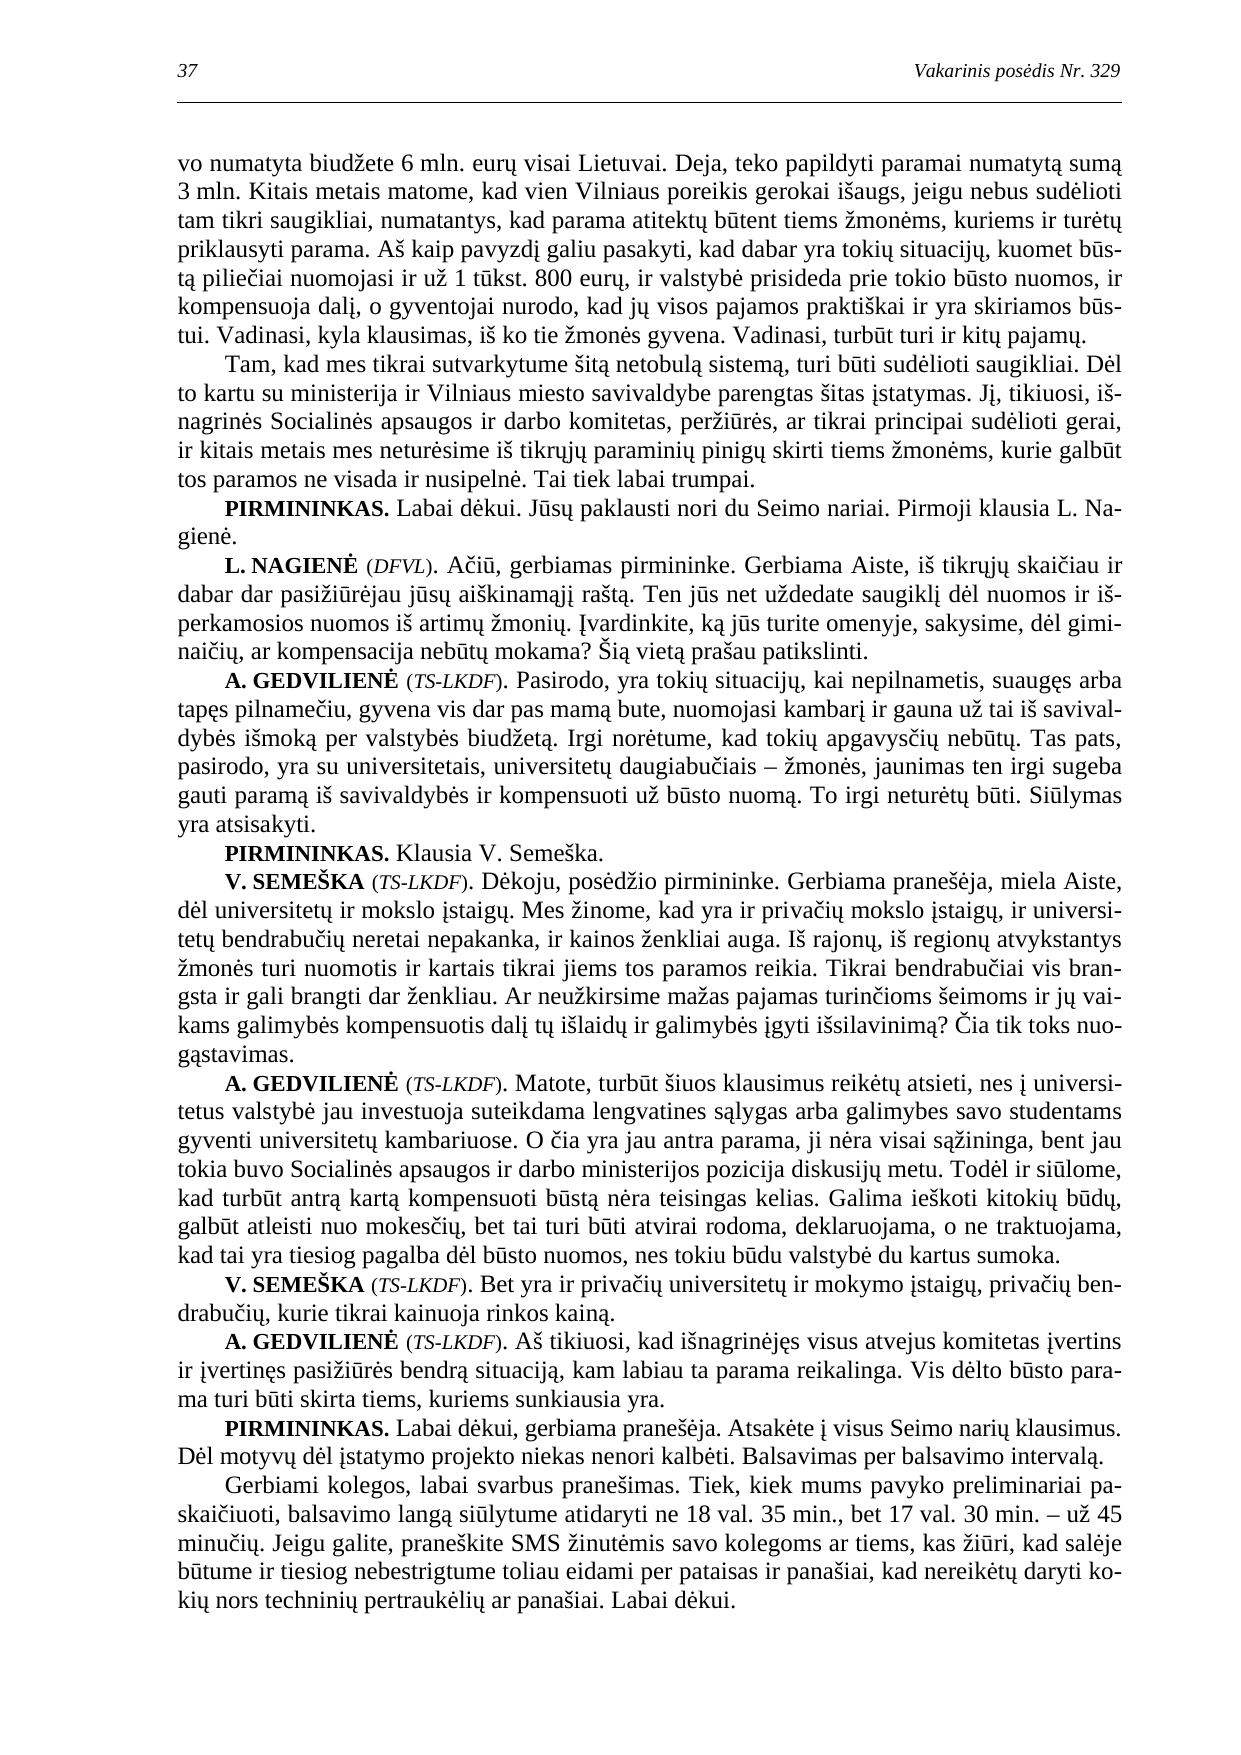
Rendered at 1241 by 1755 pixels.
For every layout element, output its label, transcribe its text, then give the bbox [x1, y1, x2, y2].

text vo nu­ma­ty­ta biu­dže­te 6 mln. eu­rų vi­sai Lie­tu­vai. De­ja, te­ko pa­pil­dy­ti pa­ra­mai nu­ma­ty­tą su­mą 3 mln. Ki­tais me­tais ma­to­me, kad vien Vil­niaus po­rei­kis ge­ro­kai iš­augs, jei­gu ne­bus su­dė­lio­ti tam tik­ri sau­gik­liai, nu­ma­tan­tys, kad pa­ra­ma ati­tek­tų bū­tent tiems žmo­nėms, ku­riems ir tu­rė­tų pri­klau­sy­ti pa­ra­ma. Aš kaip pa­vyz­dį ga­liu pa­sa­ky­ti, kad da­bar yra to­kių si­tu­a­ci­jų, kuo­met būs­tą pi­lie­čiai nuo­mo­ja­si ir už 1 tūkst. 800 eu­rų, ir vals­ty­bė pri­si­de­da prie to­kio būs­to nuo­mos, ir kom­pen­suo­ja da­lį, o gy­ven­to­jai nu­ro­do, kad jų vi­sos pa­ja­mos prak­tiš­kai ir yra ski­ria­mos būs­tui. Va­di­na­si, ky­la klau­si­mas, iš ko tie žmo­nės gy­ve­na. Va­di­na­si, tur­būt tu­ri ir ki­tų pa­ja­mų. [177, 148, 1122, 349]
text PIRMININKAS. La­bai dė­kui, ger­bia­ma pra­ne­šė­ja. At­sa­kė­te į vi­sus Sei­mo na­rių klau­si­mus. Dėl mo­ty­vų dėl įsta­ty­mo pro­jek­to nie­kas ne­no­ri kal­bė­ti. Bal­sa­vi­mas per bal­sa­vi­mo in­ter­va­lą. [177, 1413, 1122, 1470]
text Ger­bia­mi ko­le­gos, la­bai svar­bus pra­ne­ši­mas. Tiek, kiek mums pa­vy­ko pre­li­mi­na­riai pa­skai­čiuo­ti, bal­sa­vi­mo lan­gą siū­ly­tu­­me ati­da­ry­ti ne 18 val. 35 min., bet 17 val. 30 min. – už 45 mi­nu­čių. Jei­gu ga­li­te, pra­neš­ki­te SMS ži­nu­tė­mis sa­vo ko­le­goms ar tiems, kas žiū­ri, kad sa­lė­je bū­tu­­me ir tie­siog ne­be­strig­tu­me to­liau ei­da­mi per pa­tai­sas ir pa­na­šiai, kad ne­rei­kė­tų da­ry­ti ko­kių nors tech­ni­nių per­trau­kė­lių ar pa­na­šiai. La­bai dė­kui. [177, 1470, 1122, 1614]
text PIRMININKAS. Klau­sia V. Se­meš­ka. [177, 838, 1122, 866]
text L. NAGIENĖ (DFVL). Ačiū, ger­bia­mas pir­mi­nin­ke. Ger­bia­ma Ais­te, iš tik­rų­jų skai­čiau ir da­bar dar pa­si­žiū­rė­jau jū­sų aiš­ki­na­mą­jį raš­tą. Ten jūs net už­de­da­te sau­gik­lį dėl nuo­mos ir iš­per­ka­mo­sios nuo­mos iš ar­ti­mų žmo­nių. Įvar­din­ki­te, ką jūs tu­ri­te ome­ny­je, sa­ky­si­me, dėl gi­mi­nai­čių, ar kom­pen­sa­ci­ja ne­bū­tų mo­ka­ma? Šią vie­tą pra­šau pa­tiks­lin­ti. [177, 550, 1122, 665]
text A. GEDVILIENĖ (TS-LKDF). Pa­si­ro­do, yra to­kių si­tu­a­ci­jų, kai ne­pil­na­me­tis, su­au­gęs ar­ba ta­pęs pil­na­me­čiu, gy­ve­na vis dar pas ma­mą bu­te, nuo­mo­ja­si kam­ba­rį ir gau­na už tai iš sa­vi­val­dy­bės iš­mo­ką per vals­ty­bės biu­dže­tą. Ir­gi no­rė­tu­me, kad to­kių ap­ga­vys­čių ne­bū­tų. Tas pats, pa­si­ro­do, yra su uni­ver­si­te­tais, uni­ver­si­te­tų dau­gia­bu­čiais – žmo­nės, jau­ni­mas ten ir­gi su­ge­ba gau­ti pa­ra­mą iš sa­vi­val­dy­bės ir kom­pen­suo­ti už būs­to nu­omą. To ir­gi ne­tu­rė­tų bū­ti. Siū­ly­mas yra at­si­sa­ky­ti. [177, 665, 1122, 838]
text A. GEDVILIENĖ (TS-LKDF). Aš ti­kiuo­si, kad iš­nag­ri­nė­jęs vi­sus at­ve­jus ko­mi­te­tas įver­tins ir įver­ti­nęs pa­si­žiū­rės ben­drą si­tu­a­ci­ją, kam la­biau ta pa­ra­ma rei­ka­lin­ga. Vis dėl­to būs­to pa­ra­ma tu­ri bū­ti skir­ta tiems, ku­riems sun­kiau­sia yra. [177, 1326, 1122, 1413]
text PIRMININKAS. La­bai dė­kui. Jū­sų pa­klaus­ti no­ri du Sei­mo na­riai. Pir­mo­ji klau­sia L. Na­gie­nė. [177, 493, 1122, 550]
text A. GEDVILIENĖ (TS-LKDF). Ma­to­te, tur­būt šiuos klau­si­mus rei­kė­tų at­sie­ti, nes į uni­ver­si­te­tus vals­ty­bė jau in­ves­tuo­ja su­teik­da­ma leng­va­ti­nes są­ly­gas ar­ba ga­li­my­bes sa­vo stu­den­tams gy­ven­ti uni­ver­si­te­tų kam­ba­riuo­se. O čia yra jau an­tra pa­ra­ma, ji nė­ra vi­sai są­ži­nin­ga, bent jau to­kia bu­vo So­cia­li­nės ap­sau­gos ir dar­bo mi­nis­te­ri­jos po­zi­ci­ja dis­ku­si­jų me­tu. To­dėl ir siū­lo­me, kad tur­būt an­trą kar­tą kom­pen­suo­ti būs­tą nė­ra tei­sin­gas ke­lias. Ga­li­ma ieš­ko­ti ki­to­kių bū­dų, gal­būt at­leis­ti nuo mo­kes­čių, bet tai tu­ri bū­ti at­vi­rai ro­do­ma, de­kla­ruo­ja­ma, o ne trak­tuo­ja­ma, kad tai yra tie­siog pa­gal­ba dėl būs­to nuo­mos, nes to­kiu bū­du vals­ty­bė du kar­tus su­mo­ka. [177, 1068, 1122, 1269]
text V. SEMEŠKA (TS-LKDF). Dė­ko­ju, po­sė­džio pir­mi­nin­ke. Ger­bia­ma pra­ne­šė­ja, mie­la Ais­te, dėl uni­ver­si­te­tų ir moks­lo įstai­gų. Mes ži­no­me, kad yra ir pri­va­čių moks­lo įstai­gų, ir uni­ver­si­te­tų ben­dra­bu­čių ne­re­tai ne­pa­kan­ka, ir kai­nos žen­kliai au­ga. Iš ra­jo­nų, iš re­gio­nų at­vyks­tan­tys žmo­nės tu­ri nuo­mo­tis ir kar­tais tik­rai jiems tos pa­ra­mos rei­kia. Tik­rai ben­dra­bu­čiai vis bran­gs­ta ir ga­li brang­ti dar žen­kliau. Ar ne­už­kir­si­me ma­žas pa­ja­mas tu­rin­čioms šei­moms ir jų vai­kams ga­li­my­bės kom­pen­suo­tis da­lį tų iš­lai­dų ir ga­li­my­bės įgy­ti iš­si­la­vi­ni­mą? Čia tik toks nuo­gąs­ta­vi­mas. [177, 866, 1122, 1068]
text V. SEMEŠKA (TS-LKDF). Bet yra ir pri­va­čių uni­ver­si­te­tų ir mo­ky­mo įstai­gų, pri­va­čių ben­dra­bu­čių, ku­rie tik­rai kai­nuo­ja rin­kos kai­ną. [177, 1269, 1122, 1326]
text Tam, kad mes tik­rai su­tvar­ky­tu­me ši­tą ne­to­bu­lą sis­te­mą, tu­ri bū­ti su­dė­lio­ti sau­gik­liai. Dėl to kar­tu su mi­nis­te­ri­ja ir Vil­niaus mies­to sa­vi­val­dy­be pa­reng­tas ši­tas įsta­ty­mas. Jį, ti­kiuo­si, iš­nag­ri­nės So­cia­li­nės ap­sau­gos ir dar­bo ko­mi­te­tas, per­žiū­rės, ar tik­rai prin­ci­pai su­dė­lio­ti ge­rai, ir ki­tais me­tais mes ne­tu­rė­si­me iš tik­rų­jų pa­ra­mi­nių pi­ni­gų skir­ti tiems žmo­nėms, ku­rie gal­būt tos pa­ra­mos ne vi­sa­da ir nu­si­pel­nė. Tai tiek la­bai trum­pai. [177, 349, 1122, 493]
